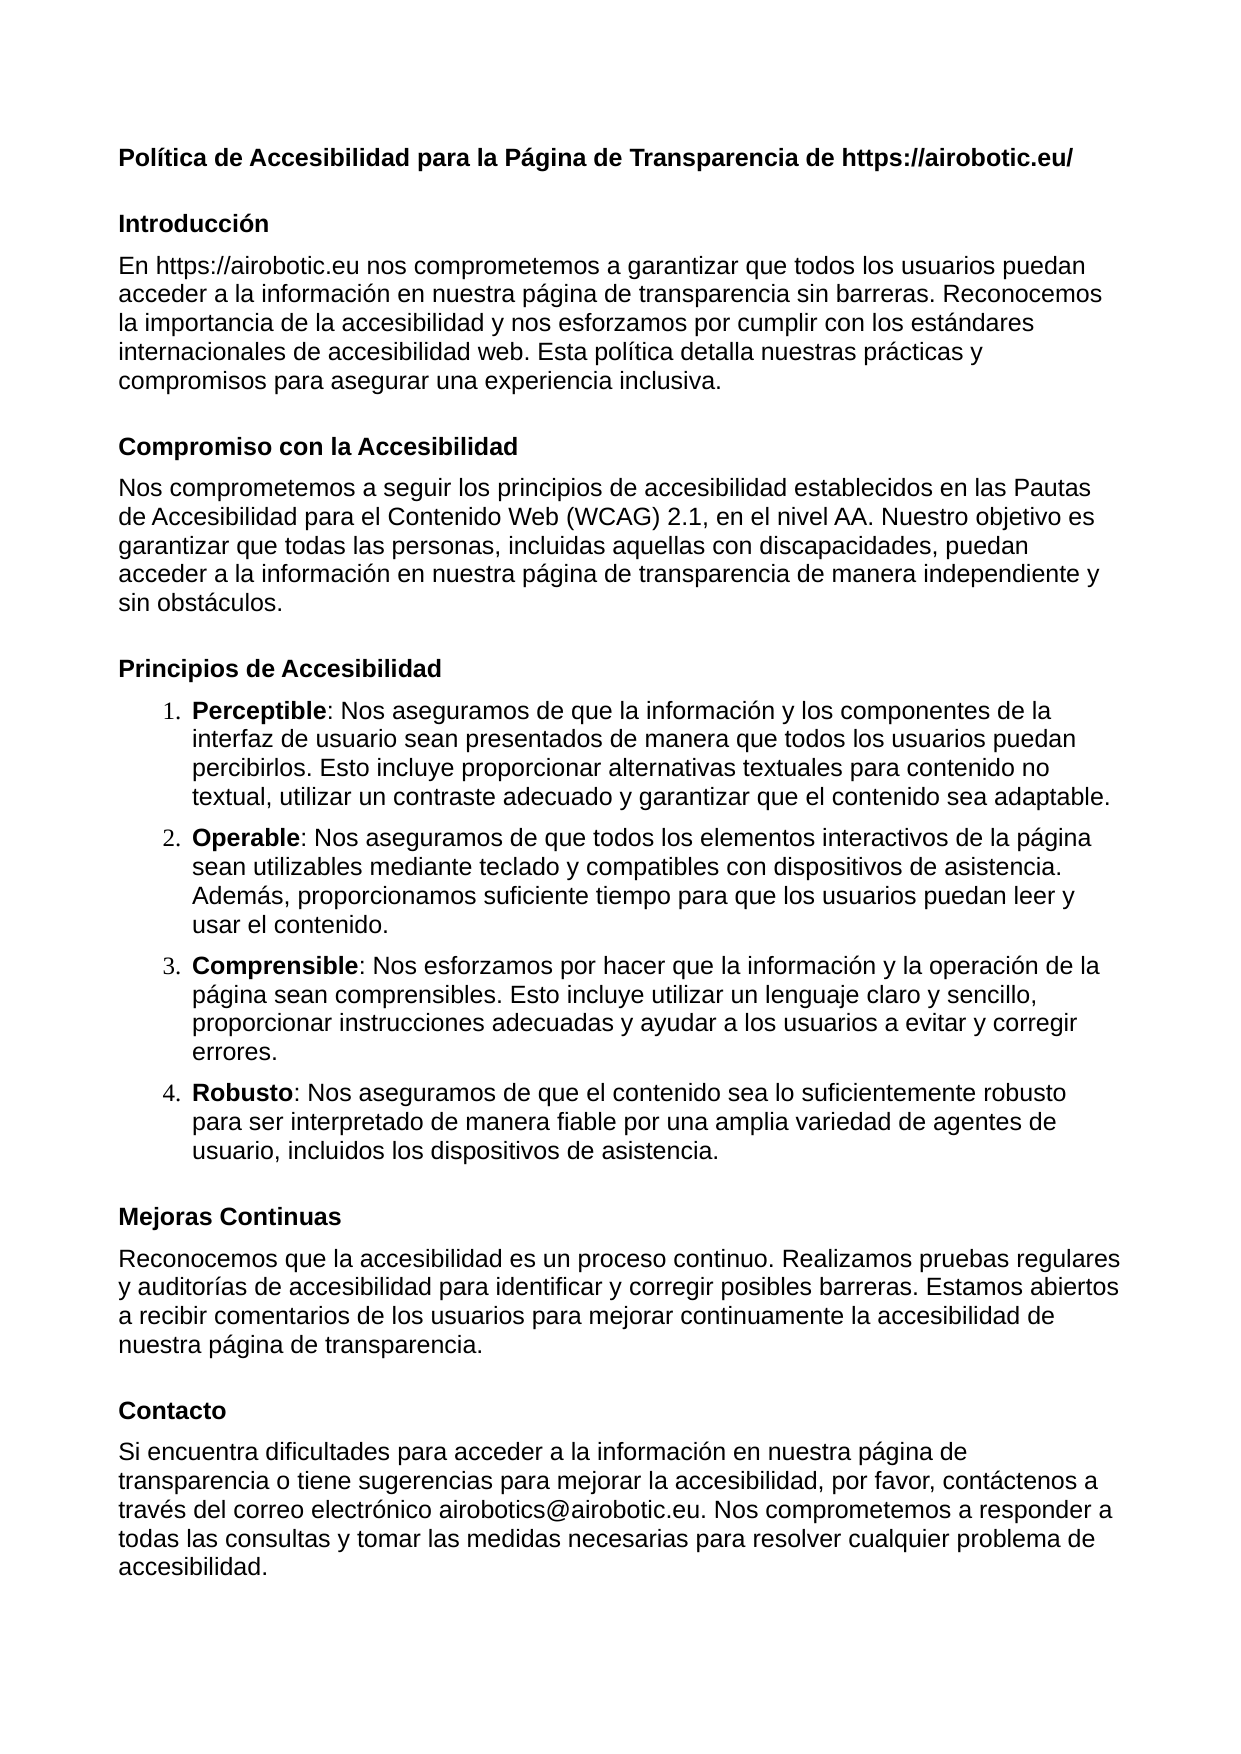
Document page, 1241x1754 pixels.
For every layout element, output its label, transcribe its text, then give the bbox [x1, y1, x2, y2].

text Reconocemos que la accesibilidad es un proceso continuo. Realizamos pruebas regulares y auditorías de accesibilidad para identificar y corregir posibles barreras. Estamos abiertos a recibir comentarios de los usuarios para mejorar continuamente la accesibilidad de nuestra página de transparencia. [118, 1243, 1122, 1358]
list Perceptible: Nos aseguramos de que la información y los componentes de la interfaz de usuario sean presentados de manera que todos los usuarios puedan percibirlos. Esto incluye proporcionar alternativas textuales para contenido no textual, utilizar un contraste adecuado y garantizar que el contenido sea adaptable. [162, 696, 1122, 811]
text Si encuentra dificultades para acceder a la información en nuestra página de transparencia o tiene sugerencias para mejorar la accesibilidad, por favor, contáctenos a través del correo electrónico airobotics@airobotic.eu. Nos comprometemos a responder a todas las consultas y tomar las medidas necesarias para resolver cualquier problema de accesibilidad. [118, 1437, 1122, 1581]
list Operable: Nos aseguramos de que todos los elementos interactivos de la página sean utilizables mediante teclado y compatibles con dispositivos de asistencia. Además, proporcionamos suficiente tiempo para que los usuarios puedan leer y usar el contenido. [162, 823, 1122, 938]
subtitle Introducción [118, 209, 1122, 238]
list Robusto: Nos aseguramos de que el contenido sea lo suficientemente robusto para ser interpretado de manera fiable por una amplia variedad de agentes de usuario, incluidos los dispositivos de asistencia. [162, 1078, 1122, 1165]
subtitle Compromiso con la Accesibilidad [118, 432, 1122, 461]
subtitle Contacto [118, 1396, 1122, 1425]
list Comprensible: Nos esforzamos por hacer que la información y la operación de la página sean comprensibles. Esto incluye utilizar un lenguaje claro y sencillo, proporcionar instrucciones adecuadas y ayudar a los usuarios a evitar y corregir errores. [162, 951, 1122, 1066]
text En https://airobotic.eu nos comprometemos a garantizar que todos los usuarios puedan acceder a la información en nuestra página de transparencia sin barreras. Reconocemos la importancia de la accesibilidad y nos esforzamos por cumplir con los estándares internacionales de accesibilidad web. Esta política detalla nuestras prácticas y compromisos para asegurar una experiencia inclusiva. [118, 251, 1122, 394]
subtitle Mejoras Continuas [118, 1202, 1122, 1231]
text Nos comprometemos a seguir los principios de accesibilidad establecidos en las Pautas de Accesibilidad para el Contenido Web (WCAG) 2.1, en el nivel AA. Nuestro objetivo es garantizar que todas las personas, incluidas aquellas con discapacidades, puedan acceder a la información en nuestra página de transparencia de manera independiente y sin obstáculos. [118, 473, 1122, 617]
subtitle Principios de Accesibilidad [118, 654, 1122, 683]
subtitle Política de Accesibilidad para la Página de Transparencia de https://airobotic.eu/ [118, 143, 1122, 172]
